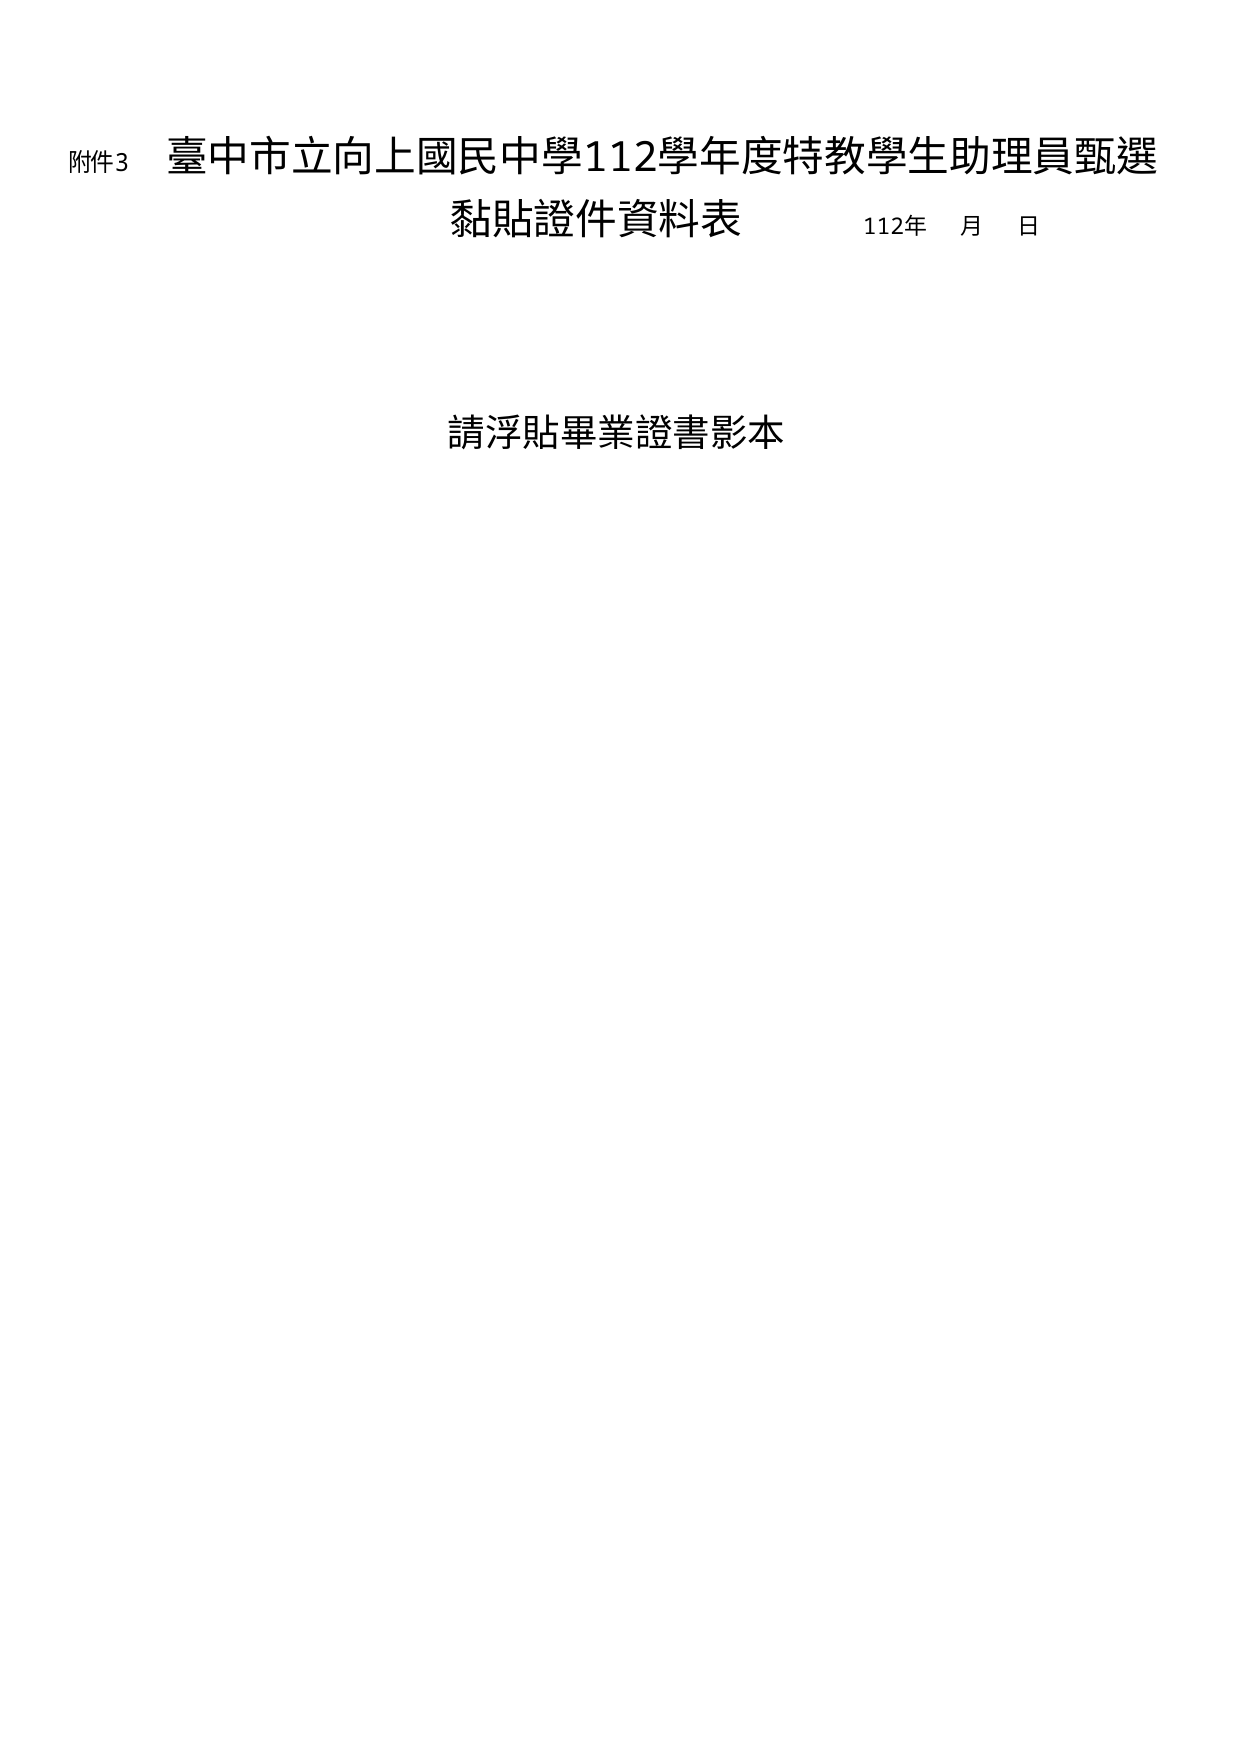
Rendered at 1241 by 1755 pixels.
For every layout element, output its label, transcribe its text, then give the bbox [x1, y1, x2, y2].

text 請浮貼畢業證書影本 [48, 403, 1184, 457]
text 黏貼證件資料表 112年 月 日 [450, 186, 1184, 247]
text 附件3 臺中市立向上國民中學112學年度特教學生助理員甄選 [68, 123, 1184, 183]
